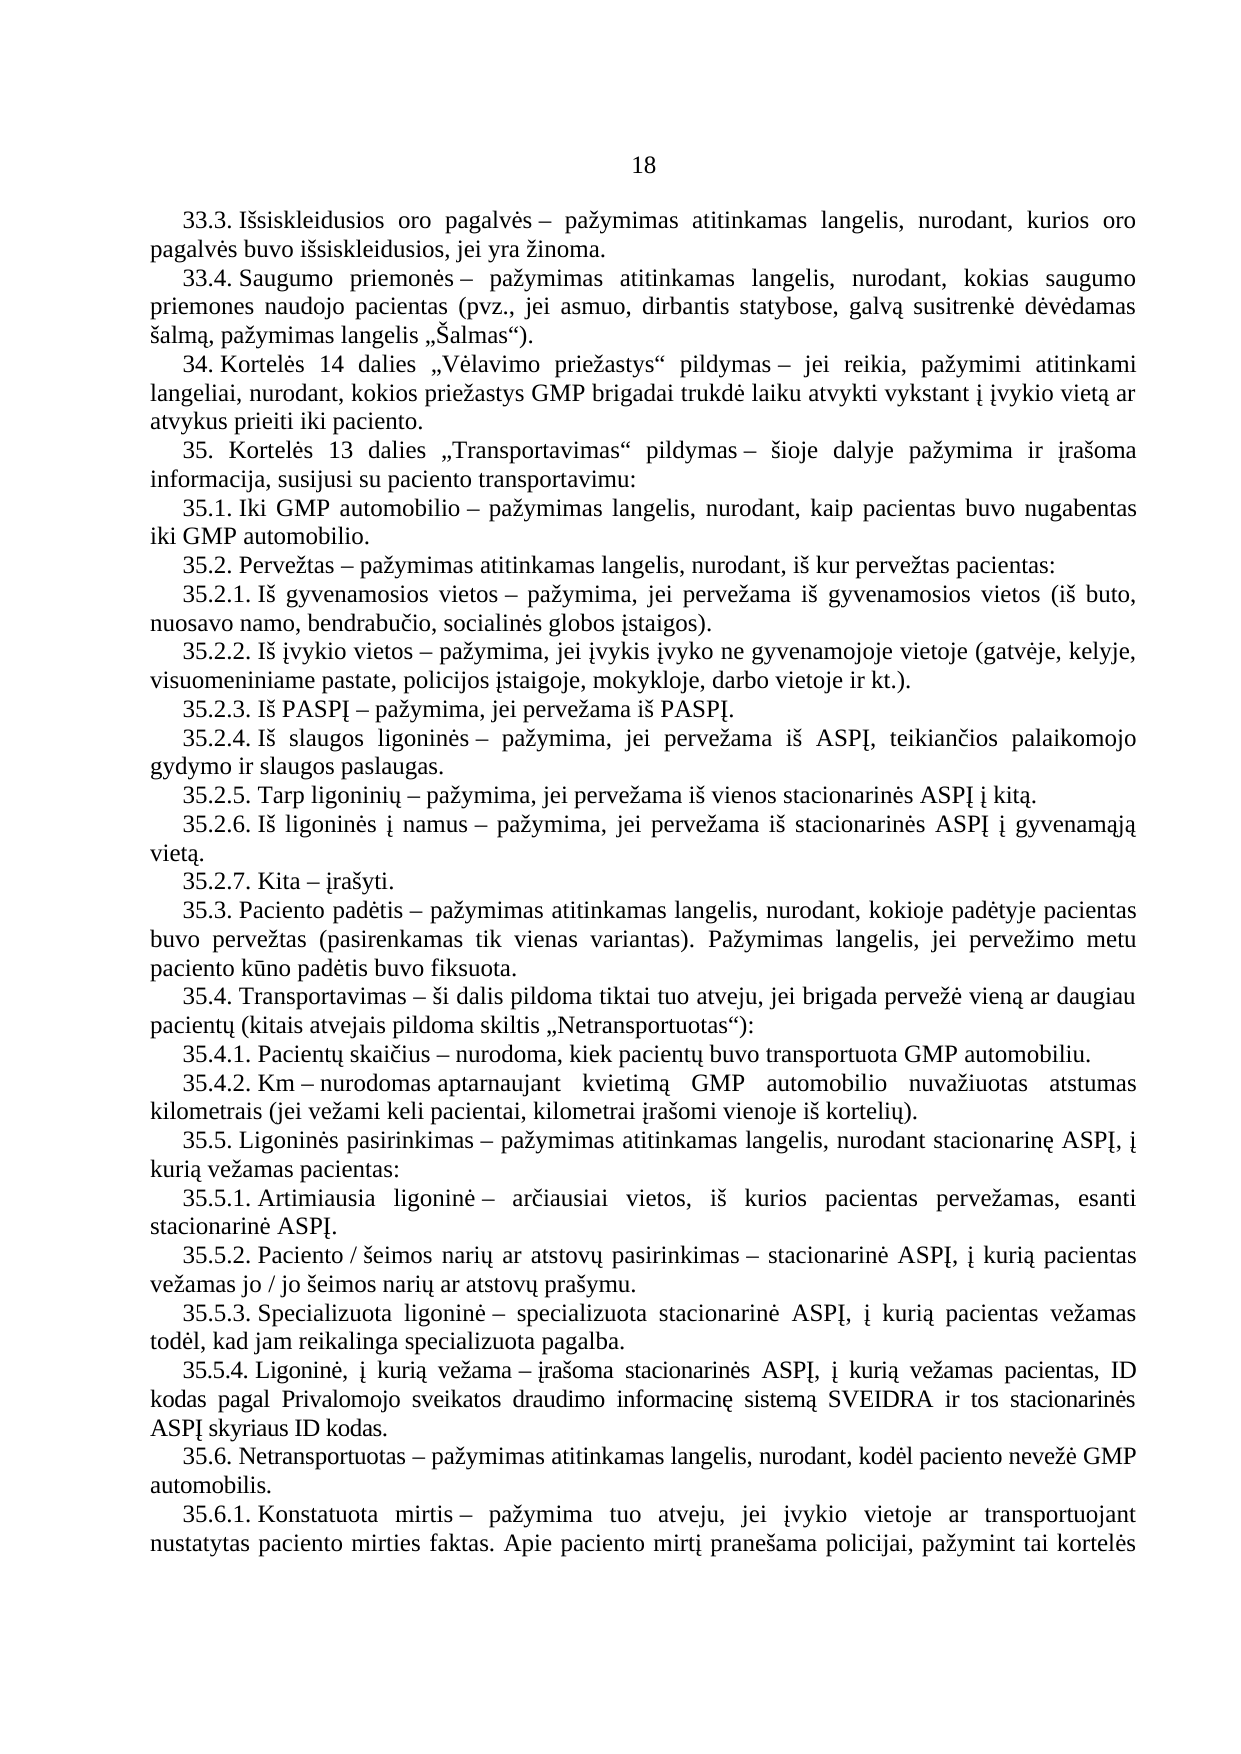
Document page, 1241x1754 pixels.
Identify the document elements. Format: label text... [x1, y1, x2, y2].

text 35.4.1. Pacientų skaičius – nurodoma, kiek pacientų buvo transportuota GMP automobiliu. [150, 1039, 1137, 1068]
text 35.2.6. Iš ligoninės į namus – pažymima, jei pervežama iš stacionarinės ASPĮ į gyvenamąją vietą. [150, 809, 1137, 866]
text 35.6.1. Konstatuota mirtis – pažymima tuo atveju, jei įvykio vietoje ar transportuojant nustatytas paciento mirties faktas. Apie paciento mirtį pranešama policijai, pažymint tai kortelės [150, 1499, 1137, 1556]
text 35.2.3. Iš PASPĮ – pažymima, jei pervežama iš PASPĮ. [150, 694, 1137, 723]
text 35.5.4. Ligoninė, į kurią vežama – įrašoma stacionarinės ASPĮ, į kurią vežamas pacientas, ID kodas pagal Privalomojo sveikatos draudimo informacinę sistemą SVEIDRA ir tos stacionarinės ASPĮ skyriaus ID kodas. [150, 1355, 1137, 1441]
text 35.4. Transportavimas – ši dalis pildoma tiktai tuo atveju, jei brigada pervežė vieną ar daugiau pacientų (kitais atvejais pildoma skiltis „Netransportuotas“): [150, 981, 1137, 1039]
text 35.5.3. Specializuota ligoninė – specializuota stacionarinė ASPĮ, į kurią pacientas vežamas todėl, kad jam reikalinga specializuota pagalba. [150, 1298, 1137, 1355]
text 35.5. Ligoninės pasirinkimas – pažymimas atitinkamas langelis, nurodant stacionarinę ASPĮ, į kurią vežamas pacientas: [150, 1125, 1137, 1183]
text 33.4. Saugumo priemonės – pažymimas atitinkamas langelis, nurodant, kokias saugumo priemones naudojo pacientas (pvz., jei asmuo, dirbantis statybose, galvą susitrenkė dėvėdamas šalmą, pažymimas langelis „Šalmas“). [150, 263, 1137, 349]
text 35.6. Netransportuotas – pažymimas atitinkamas langelis, nurodant, kodėl paciento nevežė GMP automobilis. [150, 1441, 1137, 1499]
text 35.2.4. Iš slaugos ligoninės – pažymima, jei pervežama iš ASPĮ, teikiančios palaikomojo gydymo ir slaugos paslaugas. [150, 723, 1137, 780]
text 35.2.1. Iš gyvenamosios vietos – pažymima, jei pervežama iš gyvenamosios vietos (iš buto, nuosavo namo, bendrabučio, socialinės globos įstaigos). [150, 579, 1137, 636]
text 34. Kortelės 14 dalies „Vėlavimo priežastys“ pildymas – jei reikia, pažymimi atitinkami langeliai, nurodant, kokios priežastys GMP brigadai trukdė laiku atvykti vykstant į įvykio vietą ar atvykus prieiti iki paciento. [150, 349, 1137, 435]
text 33.3. Išsiskleidusios oro pagalvės – pažymimas atitinkamas langelis, nurodant, kurios oro pagalvės buvo išsiskleidusios, jei yra žinoma. [150, 205, 1137, 263]
text 35.5.2. Paciento / šeimos narių ar atstovų pasirinkimas – stacionarinė ASPĮ, į kurią pacientas vežamas jo / jo šeimos narių ar atstovų prašymu. [150, 1240, 1137, 1298]
text 35.5.1. Artimiausia ligoninė – arčiausiai vietos, iš kurios pacientas pervežamas, esanti stacionarinė ASPĮ. [150, 1183, 1137, 1240]
text 35.2. Pervežtas – pažymimas atitinkamas langelis, nurodant, iš kur pervežtas pacientas: [150, 550, 1137, 579]
text 35.3. Paciento padėtis – pažymimas atitinkamas langelis, nurodant, kokioje padėtyje pacientas buvo pervežtas (pasirenkamas tik vienas variantas). Pažymimas langelis, jei pervežimo metu paciento kūno padėtis buvo fiksuota. [150, 895, 1137, 981]
text 35.4.2. Km – nurodomas aptarnaujant kvietimą GMP automobilio nuvažiuotas atstumas kilometrais (jei vežami keli pacientai, kilometrai įrašomi vienoje iš kortelių). [150, 1068, 1137, 1125]
text 35.2.2. Iš įvykio vietos – pažymima, jei įvykis įvyko ne gyvenamojoje vietoje (gatvėje, kelyje, visuomeniniame pastate, policijos įstaigoje, mokykloje, darbo vietoje ir kt.). [150, 636, 1137, 694]
text 35.2.5. Tarp ligoninių – pažymima, jei pervežama iš vienos stacionarinės ASPĮ į kitą. [150, 780, 1137, 809]
text 35. Kortelės 13 dalies „Transportavimas“ pildymas – šioje dalyje pažymima ir įrašoma informacija, susijusi su paciento transportavimu: [150, 435, 1137, 493]
text 35.2.7. Kita – įrašyti. [150, 866, 1137, 895]
text 35.1. Iki GMP automobilio – pažymimas langelis, nurodant, kaip pacientas buvo nugabentas iki GMP automobilio. [150, 493, 1137, 550]
